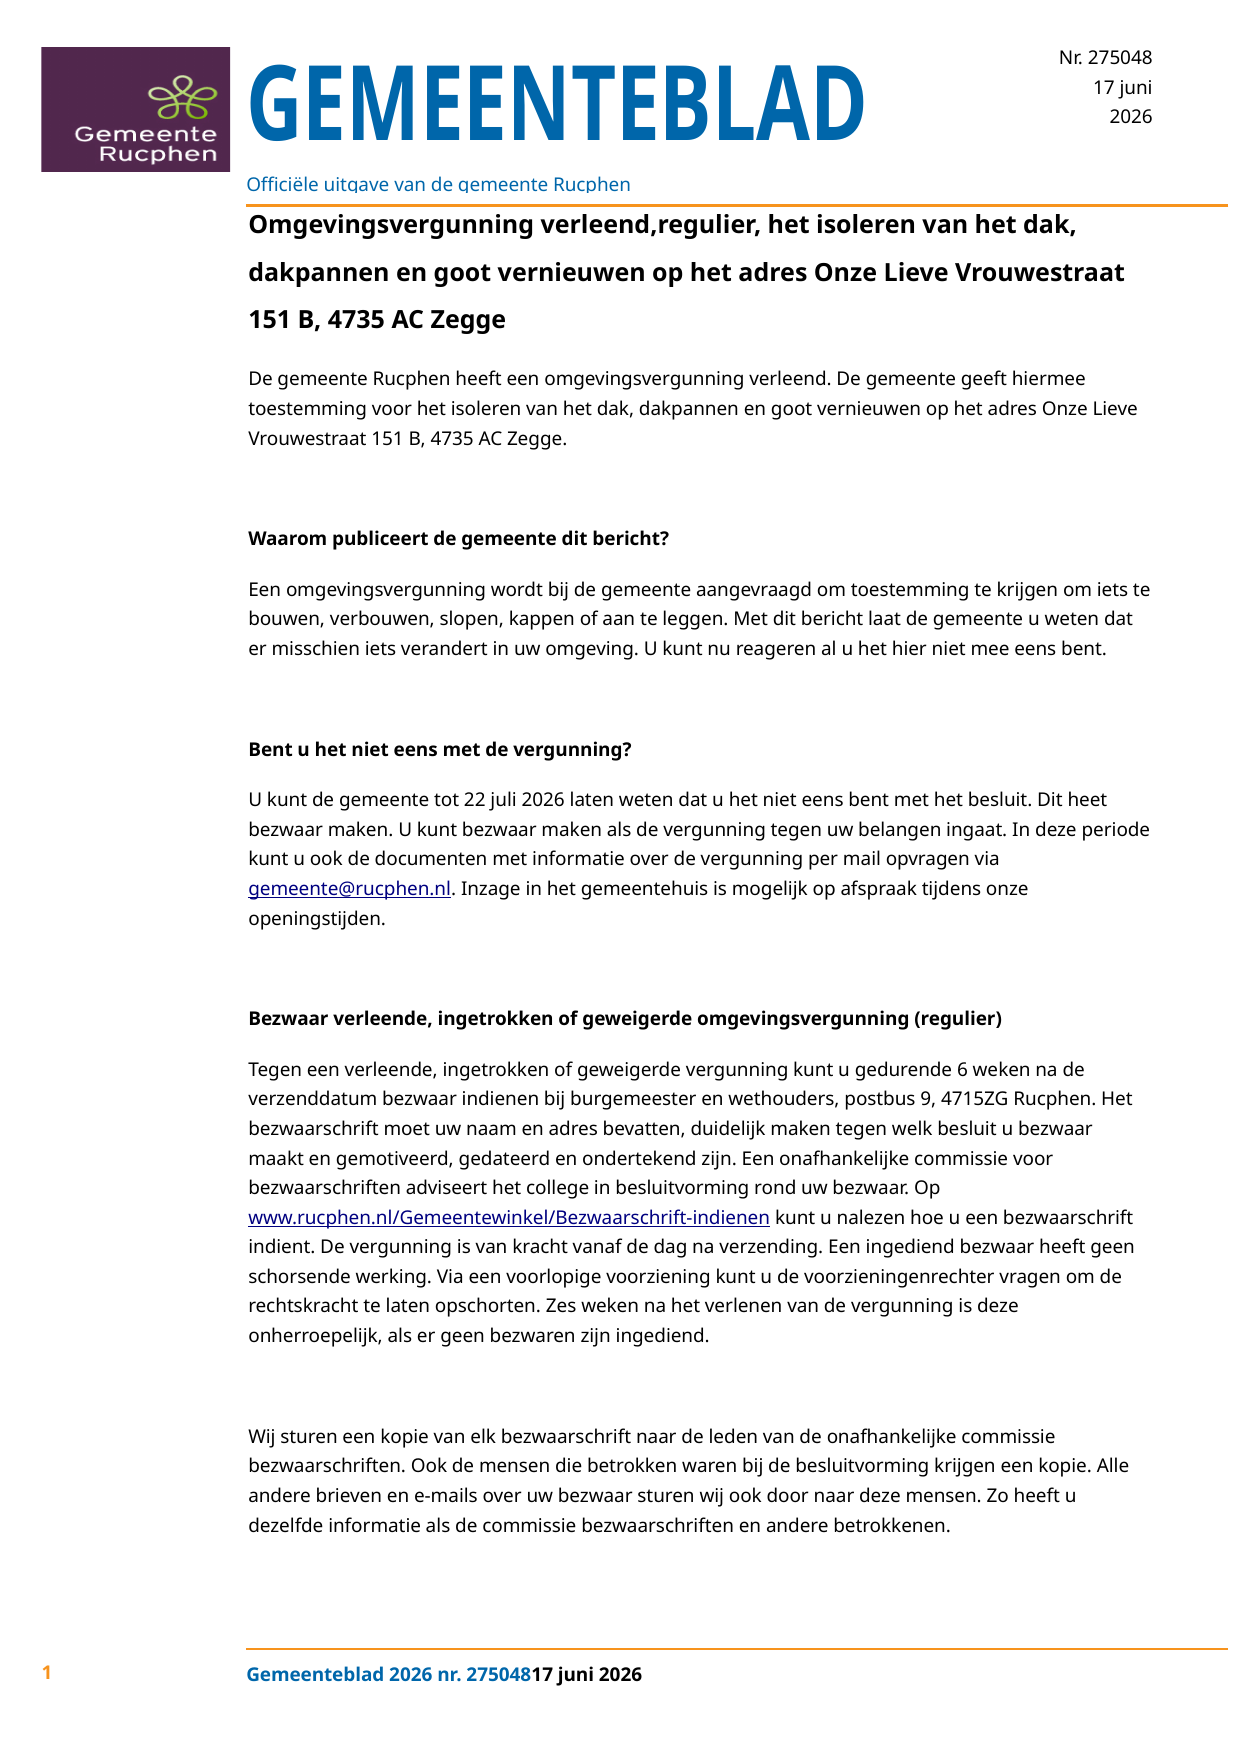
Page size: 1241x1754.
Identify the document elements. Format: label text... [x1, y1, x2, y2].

text Bezwaar verleende, ingetrokken of geweigerde omgevingsvergunning (regulier) [248, 1006, 1152, 1031]
text Een omgevingsvergunning wordt bij de gemeente aangevraagd om toestemming te krijgen om iets te bouwen, verbouwen, slopen, kappen of aan te leggen. Met dit bericht laat de gemeente u weten dat er misschien iets verandert in uw omgeving. U kunt nu reageren al u het hier niet mee eens bent. [248, 576, 1152, 661]
picture [41, 47, 231, 172]
text De gemeente Rucphen heeft een omgevingsvergunning verleend. De gemeente geeft hiermee toestemming voor het isoleren van het dak, dakpannen en goot vernieuwen op het adres Onze Lieve Vrouwestraat 151 B, 4735 AC Zegge. [248, 366, 1152, 450]
text Waarom publiceert de gemeente dit bericht? [248, 526, 1152, 551]
text Tegen een verleende, ingetrokken of geweigerde vergunning kunt u gedurende 6 weken na de verzenddatum bezwaar indienen bij burgemeester en wethouders, postbus 9, 4715ZG Rucphen. Het bezwaarschrift moet uw naam en adres bevatten, duidelijk maken tegen welk besluit u bezwaar maakt en gemotiveerd, gedateerd en ondertekend zijn. Een onafhankelijke commissie voor bezwaarschriften adviseert het college in besluitvorming rond uw bezwaar. Op www.rucphen.nl/Gemeentewinkel/Bezwaarschrift-indienen kunt u nalezen hoe u een bezwaarschrift indient. De vergunning is van kracht vanaf de dag na verzending. Een ingediend bezwaar heeft geen schorsende werking. Via een voorlopige voorziening kunt u de voorzieningenrechter vragen om de rechtskracht te laten opschorten. Zes weken na het verlenen van de vergunning is deze onherroepelijk, als er geen bezwaren zijn ingediend. [248, 1056, 1152, 1348]
text Wij sturen een kopie van elk bezwaarschrift naar de leden van de onafhankelijke commissie bezwaarschriften. Ook de mensen die betrokken waren bij de besluitvorming krijgen een kopie. Alle andere brieven en e-mails over uw bezwaar sturen wij ook door naar deze mensen. Zo heeft u dezelfde informatie als de commissie bezwaarschriften en andere betrokkenen. [248, 1423, 1152, 1537]
text Omgevingsvergunning verleend,regulier, het isoleren van het dak, dakpannen en goot vernieuwen op het adres Onze Lieve Vrouwestraat 151 B, 4735 AC Zegge [248, 207, 1152, 336]
text U kunt de gemeente tot 22 juli 2026 laten weten dat u het niet eens bent met het besluit. Dit heet bezwaar maken. U kunt bezwaar maken als de vergunning tegen uw belangen ingaat. In deze periode kunt u ook de documenten met informatie over de vergunning per mail opvragen via gemeente@rucphen.nl. Inzage in het gemeentehuis is mogelijk op afspraak tijdens onze openingstijden. [248, 786, 1152, 930]
text Bent u het niet eens met de vergunning? [248, 736, 1152, 762]
